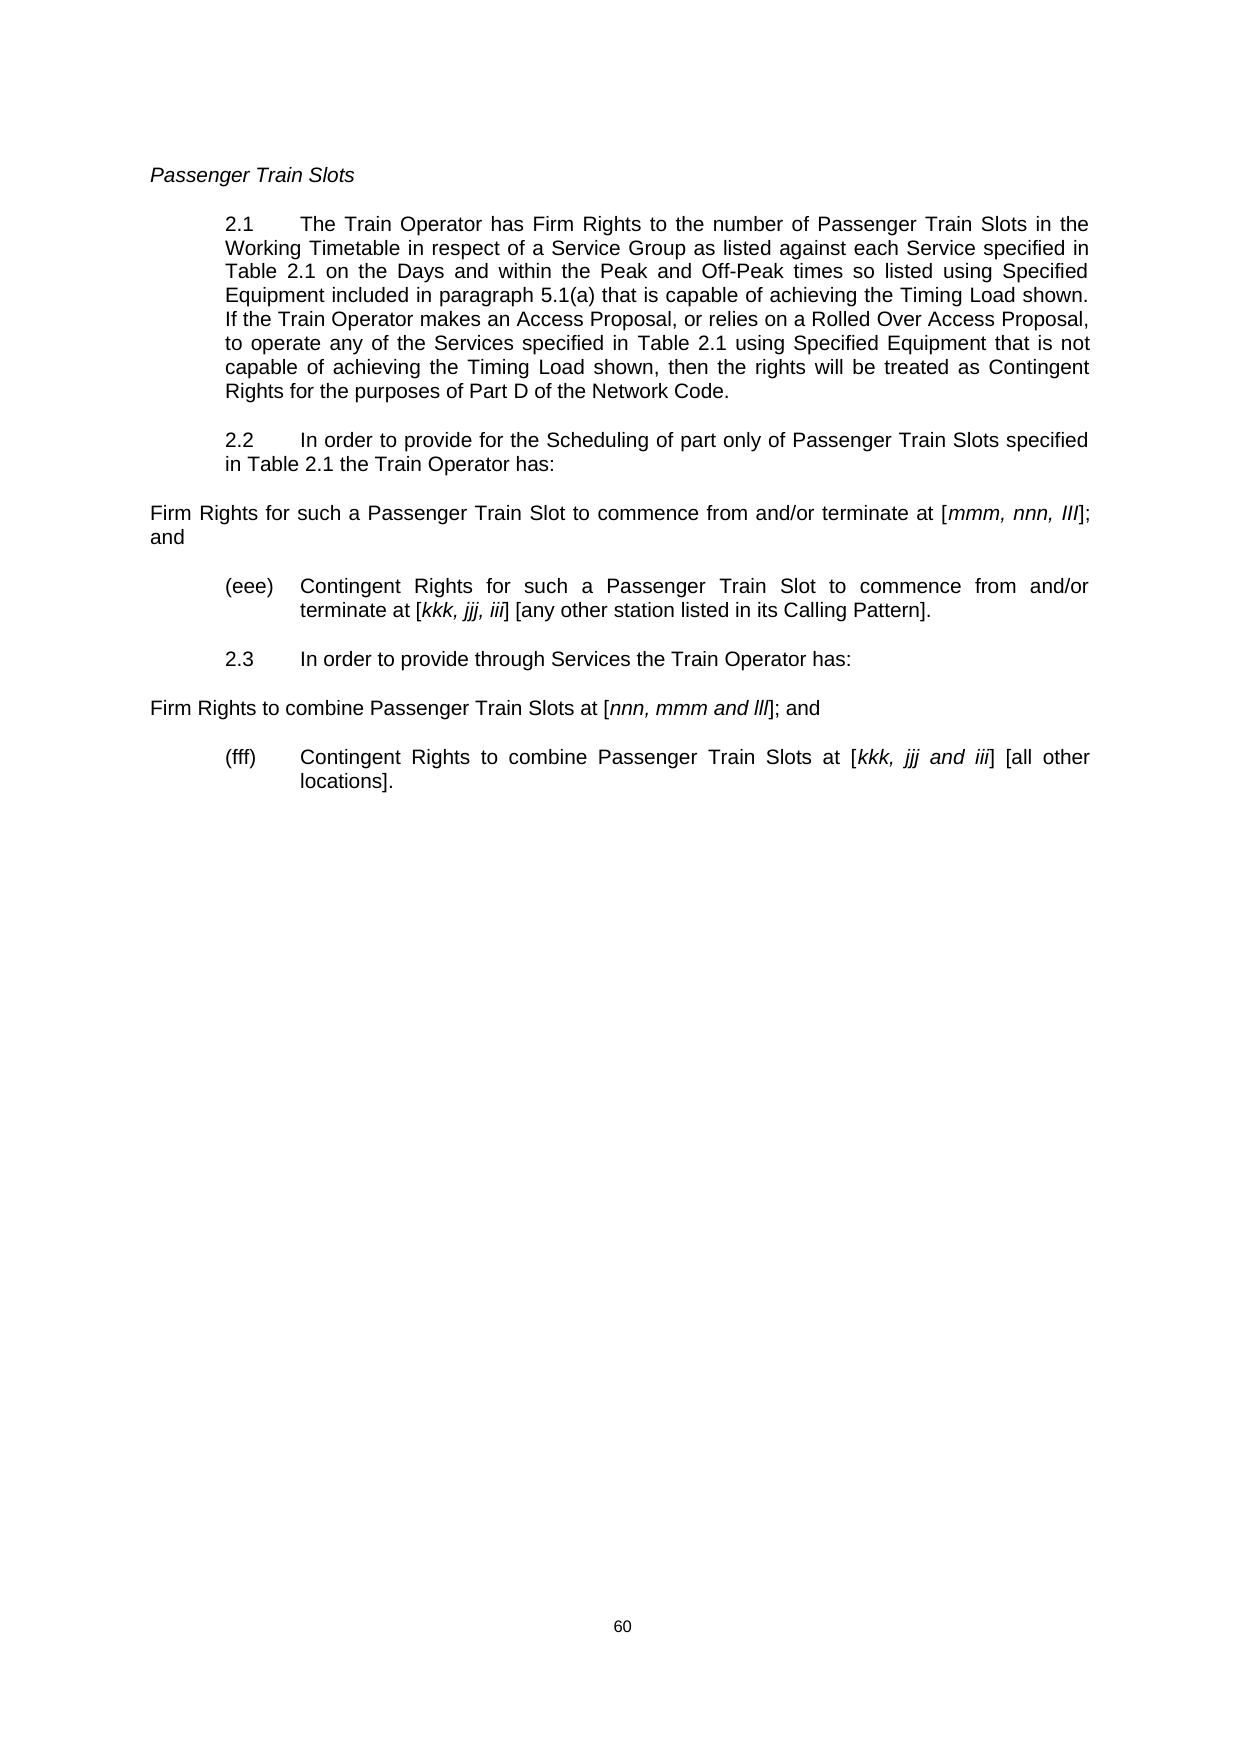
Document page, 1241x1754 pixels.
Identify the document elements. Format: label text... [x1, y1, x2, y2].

subtitle Contingent Rights for such a Passenger Train Slot to commence from and/or terminate at [kkk, jjj, iii] [any other station listed in its Calling Pattern]. [225, 574, 1090, 622]
list In order to provide through Services the Train Operator has: [225, 647, 1090, 671]
list The Train Operator has Firm Rights to the number of Passenger Train Slots in the Working Timetable in respect of a Service Group as listed against each Service specified in Table 2.1 on the Days and within the Peak and Off-Peak times so listed using Specified Equipment included in paragraph 5.1(a) that is capable of achieving the Timing Load shown. If the Train Operator makes an Access Proposal, or relies on a Rolled Over Access Proposal, to operate any of the Services specified in Table 2.1 using Specified Equipment that is not capable of achieving the Timing Load shown, then the rights will be treated as Contingent Rights for the purposes of Part D of the Network Code. [225, 211, 1090, 403]
list In order to provide for the Scheduling of part only of Passenger Train Slots specified in Table 2.1 the Train Operator has: [225, 428, 1090, 476]
subtitle Firm Rights to combine Passenger Train Slots at [nnn, mmm and lll]; and [150, 696, 1090, 720]
text Passenger Train Slots [150, 162, 1090, 186]
subtitle Firm Rights for such a Passenger Train Slot to commence from and/or terminate at [mmm, nnn, III]; and [150, 501, 1090, 549]
subtitle Contingent Rights to combine Passenger Train Slots at [kkk, jjj and iii] [all other locations]. [225, 745, 1090, 793]
